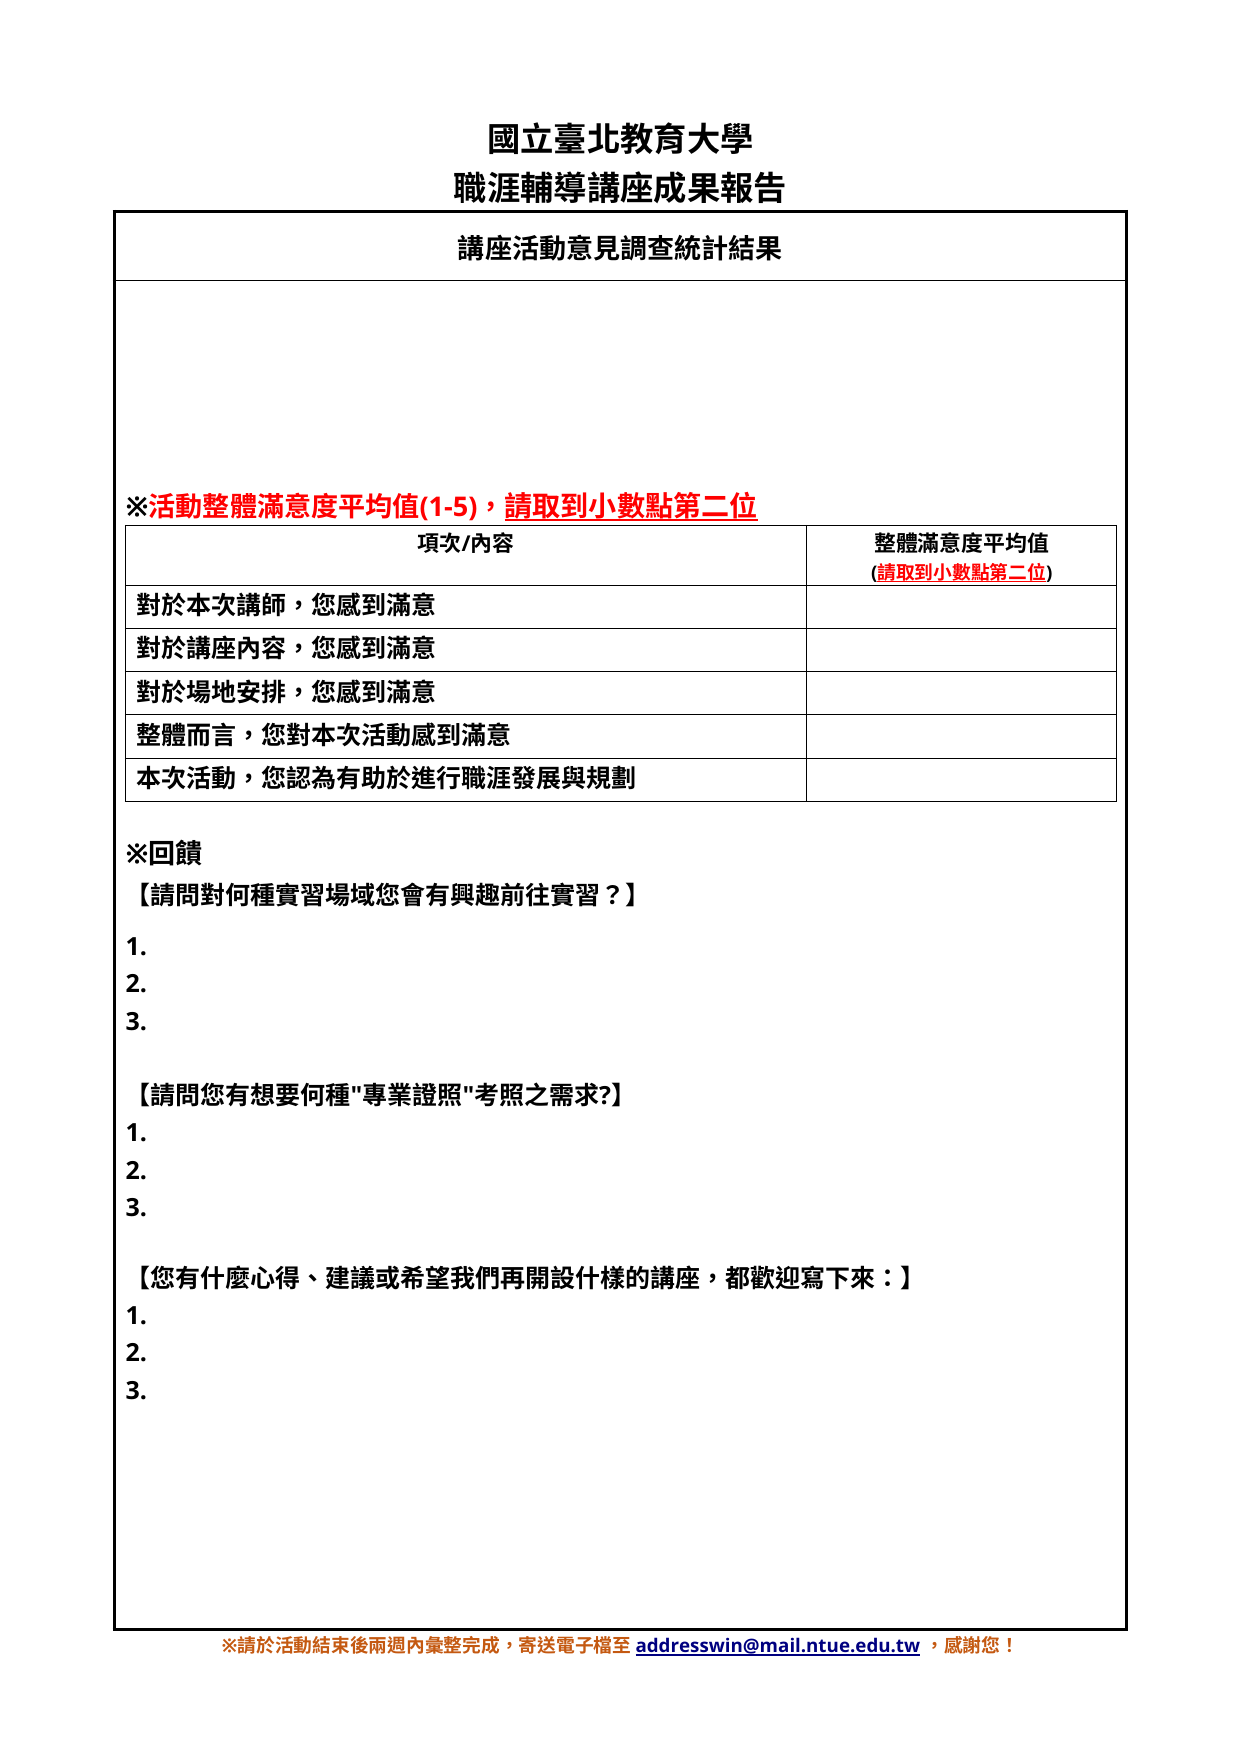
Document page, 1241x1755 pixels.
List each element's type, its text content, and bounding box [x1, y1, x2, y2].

table_cell [807, 629, 1116, 671]
table_cell 對於場地安排，您感到滿意 [126, 672, 806, 714]
text 職涯輔導講座成果報告 [112, 161, 1128, 210]
table_cell [807, 586, 1116, 628]
table_header 講座活動意見調查統計結果 [116, 213, 1125, 279]
text ※請於活動結束後兩週內彙整完成，寄送電子檔至 addresswin@mail.ntue.edu.tw ，感謝您！ [112, 1631, 1128, 1658]
table_cell 對於講座內容，您感到滿意 [126, 629, 806, 671]
table_header 整體滿意度平均值 (請取到小數點第二位) [807, 526, 1116, 584]
table_cell ※活動整體滿意度平均值(1-5)，請取到小數點第二位 ※回饋 【請問對何種實習場域您會有興趣前往實習？】 1. 2. 3. 【請問您有想要何種"專業證照"考照之需求?】 1. 2. 3. 【您有什麼心得、建議或希望我們再開設什樣的講座，都歡迎寫下來：】 1. 2. 3. [116, 281, 1125, 1628]
table_cell 整體而言，您對本次活動感到滿意 [126, 715, 806, 757]
table_cell [807, 672, 1116, 714]
table_header 項次/內容 [126, 526, 806, 584]
table_cell 本次活動，您認為有助於進行職涯發展與規劃 [126, 759, 806, 801]
table_cell [807, 759, 1116, 801]
table_cell 對於本次講師，您感到滿意 [126, 586, 806, 628]
table_cell [807, 715, 1116, 757]
text 國立臺北教育大學 [112, 113, 1128, 161]
